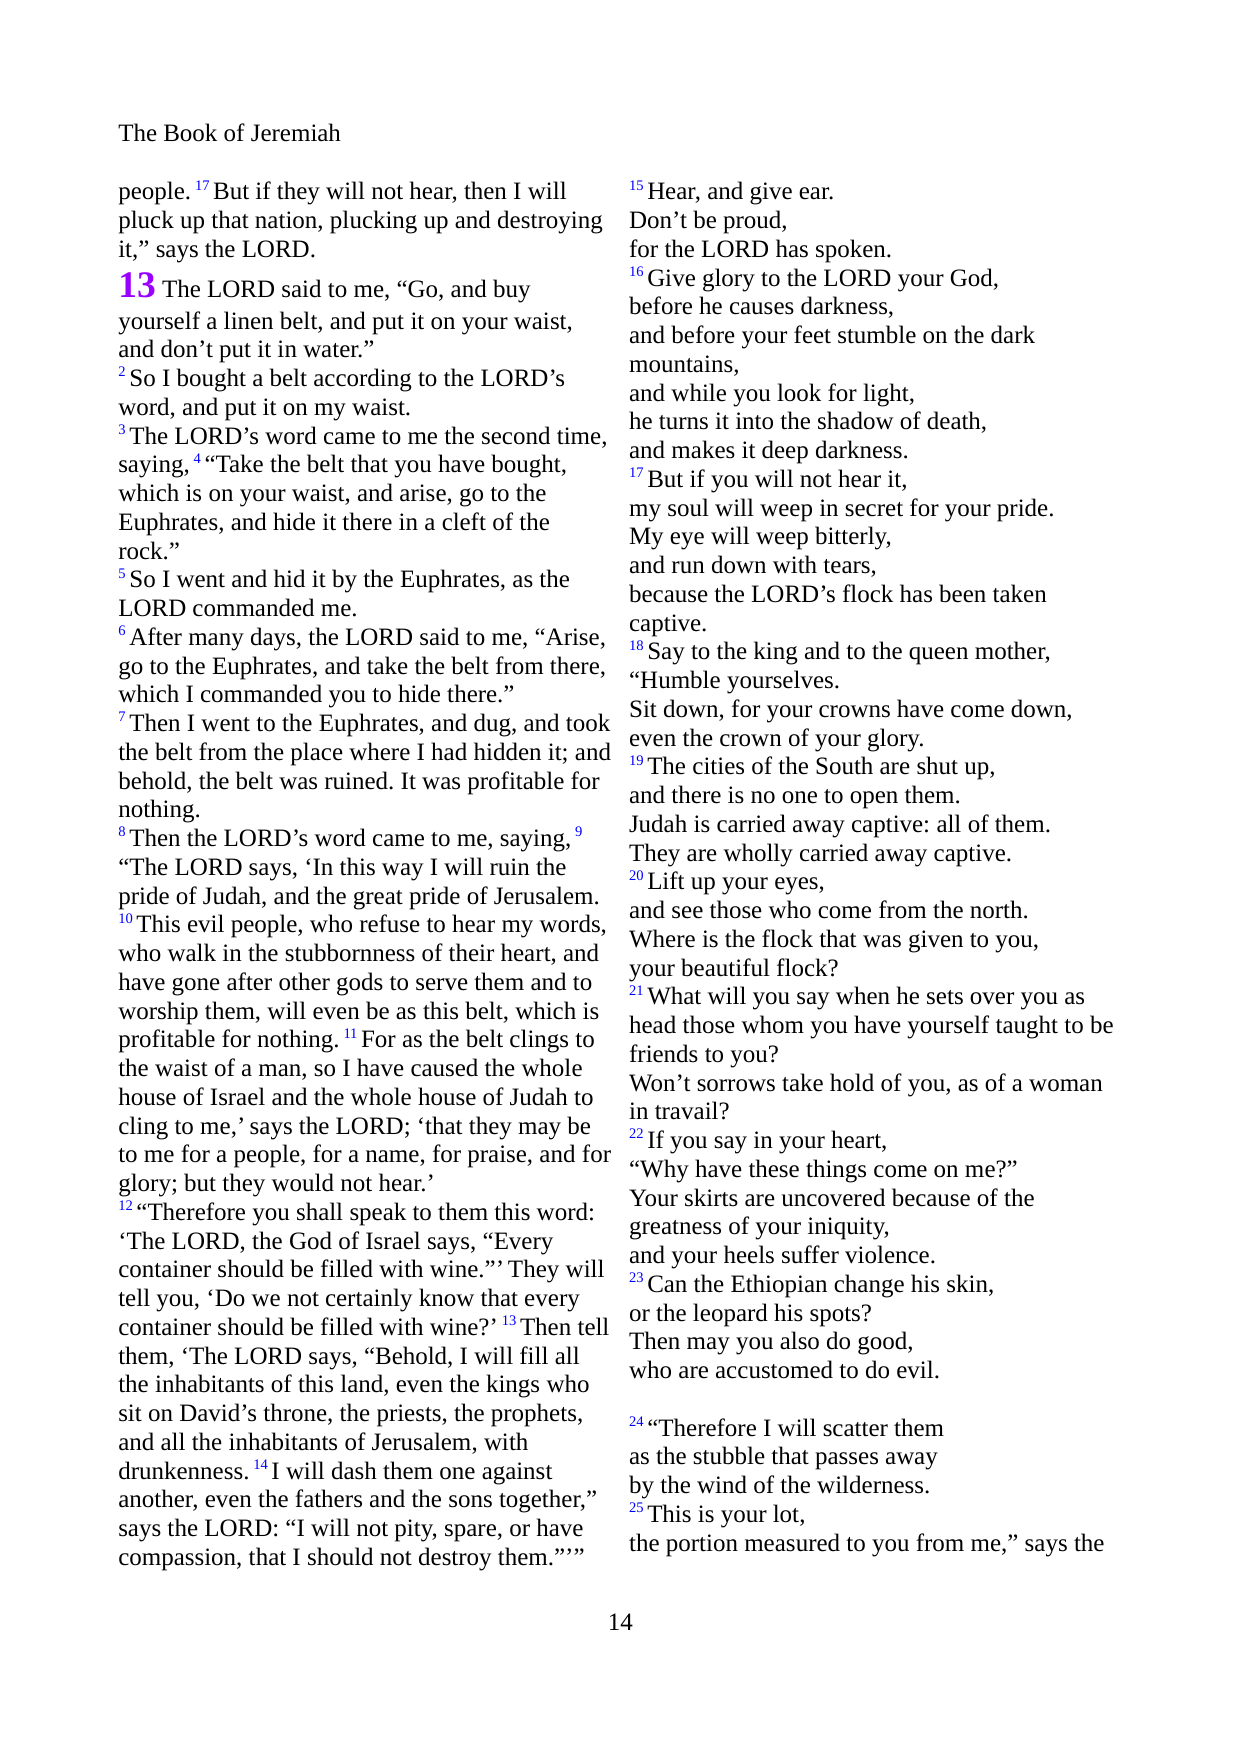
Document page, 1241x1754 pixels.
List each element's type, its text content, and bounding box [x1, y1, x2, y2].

text Won’t sorrows take hold of you, as of a woman in travail? [629, 1068, 1122, 1125]
text 24 “Therefore I will scatter them [629, 1413, 1122, 1441]
text 20 Lift up your eyes, [629, 866, 1122, 895]
text the portion measured to you from me,” says the [629, 1528, 1122, 1556]
text by the wind of the wilderness. [629, 1470, 1122, 1499]
text My eye will weep bitterly, [629, 521, 1122, 550]
text and while you look for light, [629, 378, 1122, 406]
text even the crown of your glory. [629, 723, 1122, 751]
text 13 The LORD said to me, “Go, and buy yourself a linen belt, and put it on your waist, and don’t put it in water.” [118, 263, 611, 363]
text he turns it into the shadow of death, [629, 406, 1122, 435]
text and before your feet stumble on the dark mountains, [629, 320, 1122, 378]
text Don’t be proud, [629, 205, 1122, 234]
text 19 The cities of the South are shut up, [629, 751, 1122, 780]
text 16 Give glory to the LORD your God, [629, 263, 1122, 291]
text because the LORD’s flock has been taken captive. [629, 579, 1122, 636]
text 23 Can the Ethiopian change his skin, [629, 1269, 1122, 1298]
text 25 This is your lot, [629, 1499, 1122, 1528]
text Then may you also do good, [629, 1326, 1122, 1355]
text 15 Hear, and give ear. [629, 176, 1122, 205]
text your beautiful flock? [629, 953, 1122, 981]
text and run down with tears, [629, 550, 1122, 579]
text “Humble yourselves. [629, 665, 1122, 694]
text for the LORD has spoken. [629, 234, 1122, 263]
text as the stubble that passes away [629, 1441, 1122, 1470]
text 21 What will you say when he sets over you as head those whom you have yourself taught to be friends to you? [629, 981, 1122, 1068]
text 3 The LORD’s word came to me the second time, saying, 4 “Take the belt that you have bought, which is on your waist, and arise, go to the Euphrates, and hide it there in a cleft of the rock.” [118, 421, 611, 564]
text They are wholly carried away captive. [629, 838, 1122, 866]
text before he causes darkness, [629, 291, 1122, 320]
text my soul will weep in secret for your pride. [629, 493, 1122, 521]
text and your heels suffer violence. [629, 1240, 1122, 1269]
text and see those who come from the north. [629, 895, 1122, 924]
text or the leopard his spots? [629, 1298, 1122, 1326]
text Your skirts are uncovered because of the greatness of your iniquity, [629, 1183, 1122, 1240]
text Sit down, for your crowns have come down, [629, 694, 1122, 723]
text 17 But if you will not hear it, [629, 464, 1122, 493]
text and makes it deep darkness. [629, 435, 1122, 464]
text Judah is carried away captive: all of them. [629, 809, 1122, 838]
text and there is no one to open them. [629, 780, 1122, 809]
text 22 If you say in your heart, [629, 1125, 1122, 1154]
text 6 After many days, the LORD said to me, “Arise, go to the Euphrates, and take the belt from there, which I commanded you to hide there.” [118, 622, 611, 708]
text 7 Then I went to the Euphrates, and dug, and took the belt from the place where I had hidden it; and behold, the belt was ruined. It was profitable for nothing. [118, 708, 611, 823]
text 18 Say to the king and to the queen mother, [629, 636, 1122, 665]
text 12 “Therefore you shall speak to them this word: ‘The LORD, the God of Israel says, “Every container should be filled with wine.”’ They will tell you, ‘Do we not certainly know that every container should be filled with wine?’ 13 Then tell them, ‘The LORD says, “Behold, I will fill all the inhabitants of this land, even the kings who sit on David’s throne, the priests, the prophets, and all the inhabitants of Jerusalem, with drunkenness. 14 I will dash them one against another, even the fathers and the sons together,” says the LORD: “I will not pity, spare, or have compassion, that I should not destroy them.”’” [118, 1197, 611, 1571]
text who are accustomed to do evil. [629, 1355, 1122, 1384]
text 5 So I went and hid it by the Euphrates, as the LORD commanded me. [118, 564, 611, 622]
text Where is the flock that was given to you, [629, 924, 1122, 953]
text “Why have these things come on me?” [629, 1154, 1122, 1183]
text people. 17 But if they will not hear, then I will pluck up that nation, plucking up and destroying it,” says the LORD. [118, 176, 611, 263]
text 2 So I bought a belt according to the LORD’s word, and put it on my waist. [118, 363, 611, 421]
text 8 Then the LORD’s word came to me, saying, 9 “The LORD says, ‘In this way I will ruin the pride of Judah, and the great pride of Jerusalem. 10 This evil people, who refuse to hear my words, who walk in the stubbornness of their heart, and have gone after other gods to serve them and to worship them, will even be as this belt, which is profitable for nothing. 11 For as the belt clings to the waist of a man, so I have caused the whole house of Israel and the whole house of Judah to cling to me,’ says the LORD; ‘that they may be to me for a people, for a name, for praise, and for glory; but they would not hear.’ [118, 823, 611, 1197]
